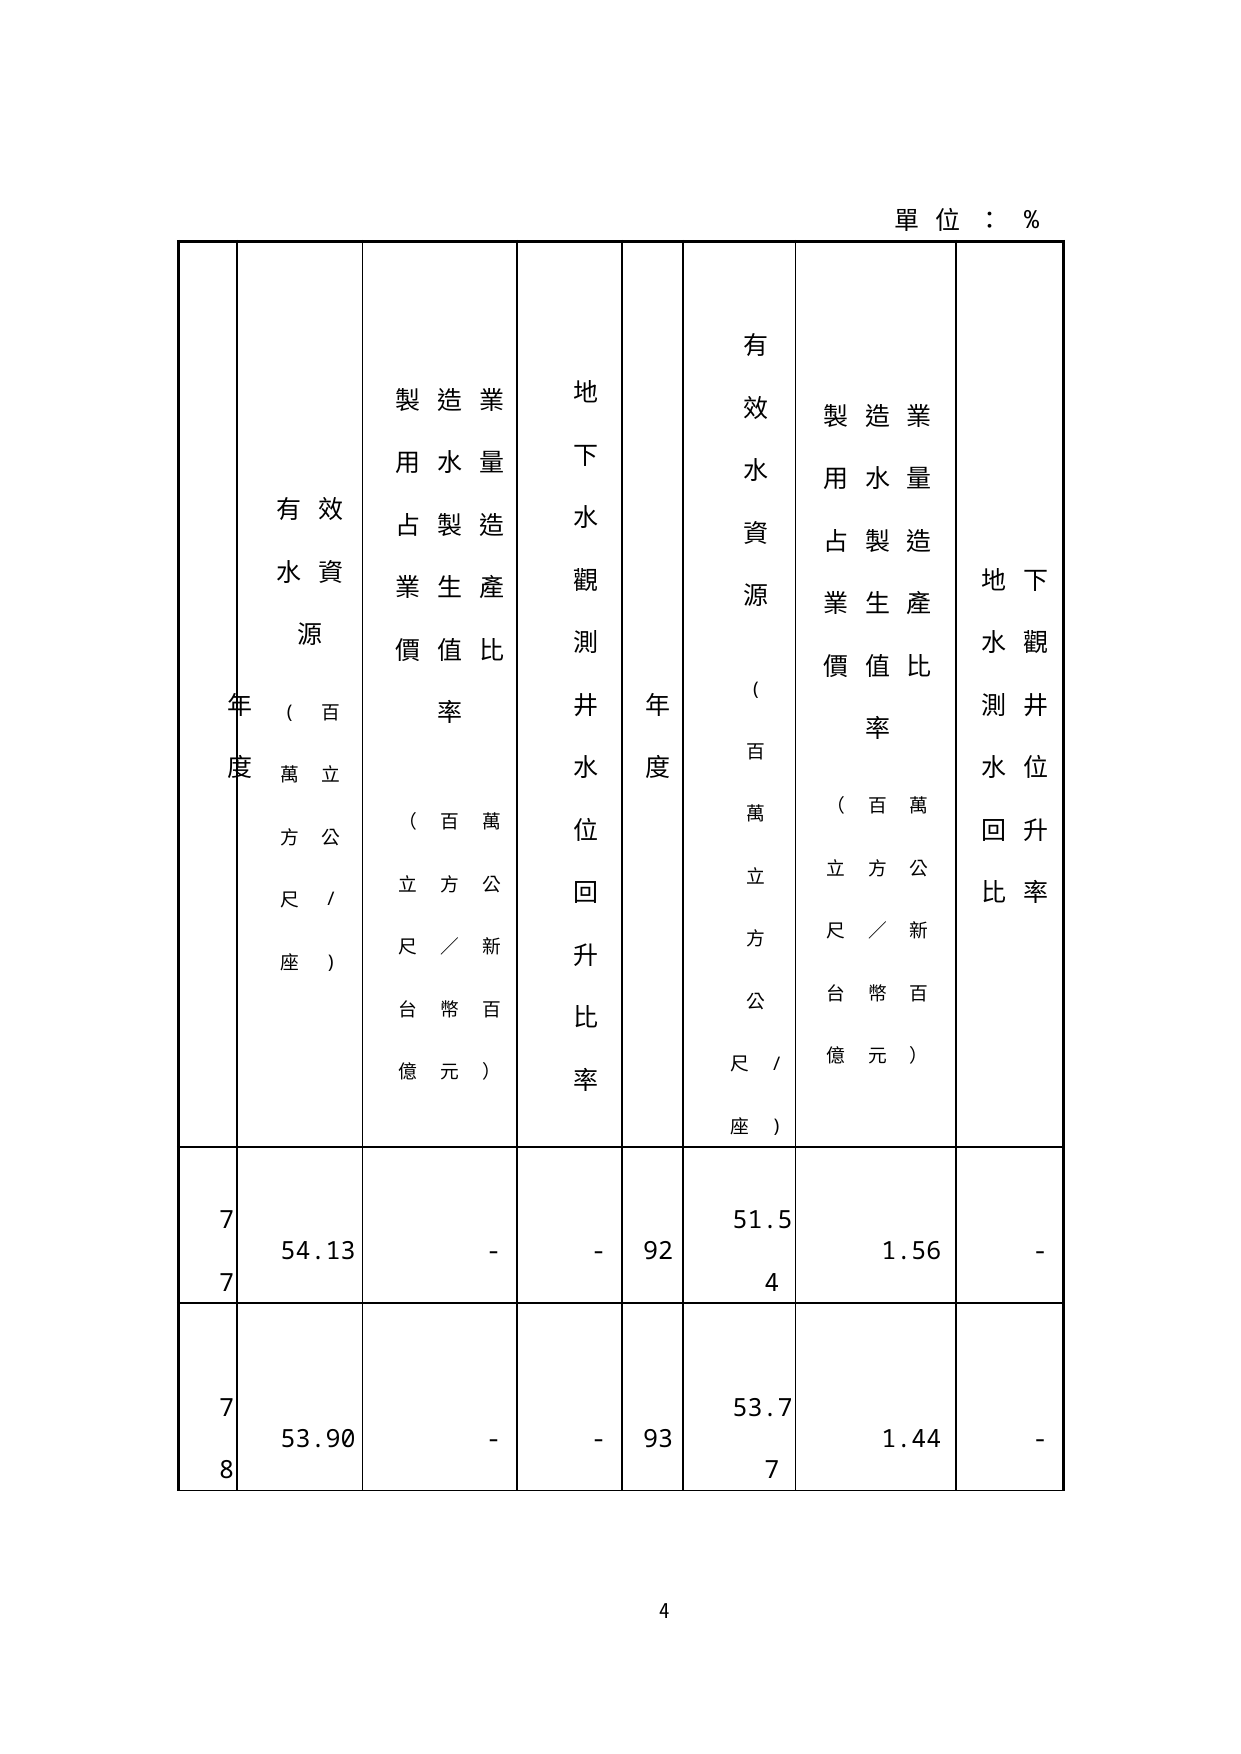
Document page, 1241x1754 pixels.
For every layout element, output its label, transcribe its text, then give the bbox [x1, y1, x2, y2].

table_cell 1.44 [796, 1304, 955, 1490]
table_header 地下水觀測井水位回升比率 [957, 243, 1062, 1146]
table_cell - [957, 1304, 1062, 1490]
table_cell - [957, 1148, 1062, 1302]
table_header 地下水觀測井水位回升比率 [518, 243, 621, 1146]
table_cell - [518, 1148, 621, 1302]
table_cell 78 [180, 1304, 236, 1490]
table_cell - [363, 1304, 516, 1490]
table_header 製造業用水量占製造業生產價值比率 （百萬立方公尺∕新台幣百億元） [363, 243, 516, 1146]
table_cell - [518, 1304, 621, 1490]
table_header 年度 [623, 243, 682, 1146]
table_cell 92 [623, 1148, 682, 1302]
table_header 製造業用水量占製造業生產價值比率 （百萬立方公尺∕新台幣百億元） [796, 243, 955, 1146]
table_cell - [363, 1148, 516, 1302]
table_cell 77 [180, 1148, 236, 1302]
table_cell 51.54 [684, 1148, 795, 1302]
table_cell 54.13 [238, 1148, 362, 1302]
table_cell 1.56 [796, 1148, 955, 1302]
table_cell 53.77 [684, 1304, 795, 1490]
table_header 有效水資源 (百萬立方公尺/座) [238, 243, 362, 1146]
table_header 年度 [180, 243, 236, 1146]
table_cell 93 [623, 1304, 682, 1490]
table_cell 53.90 [238, 1304, 362, 1490]
text 單位：% [177, 177, 1052, 240]
table_header 有效水資源 (百萬立方公尺/座) [684, 243, 795, 1146]
